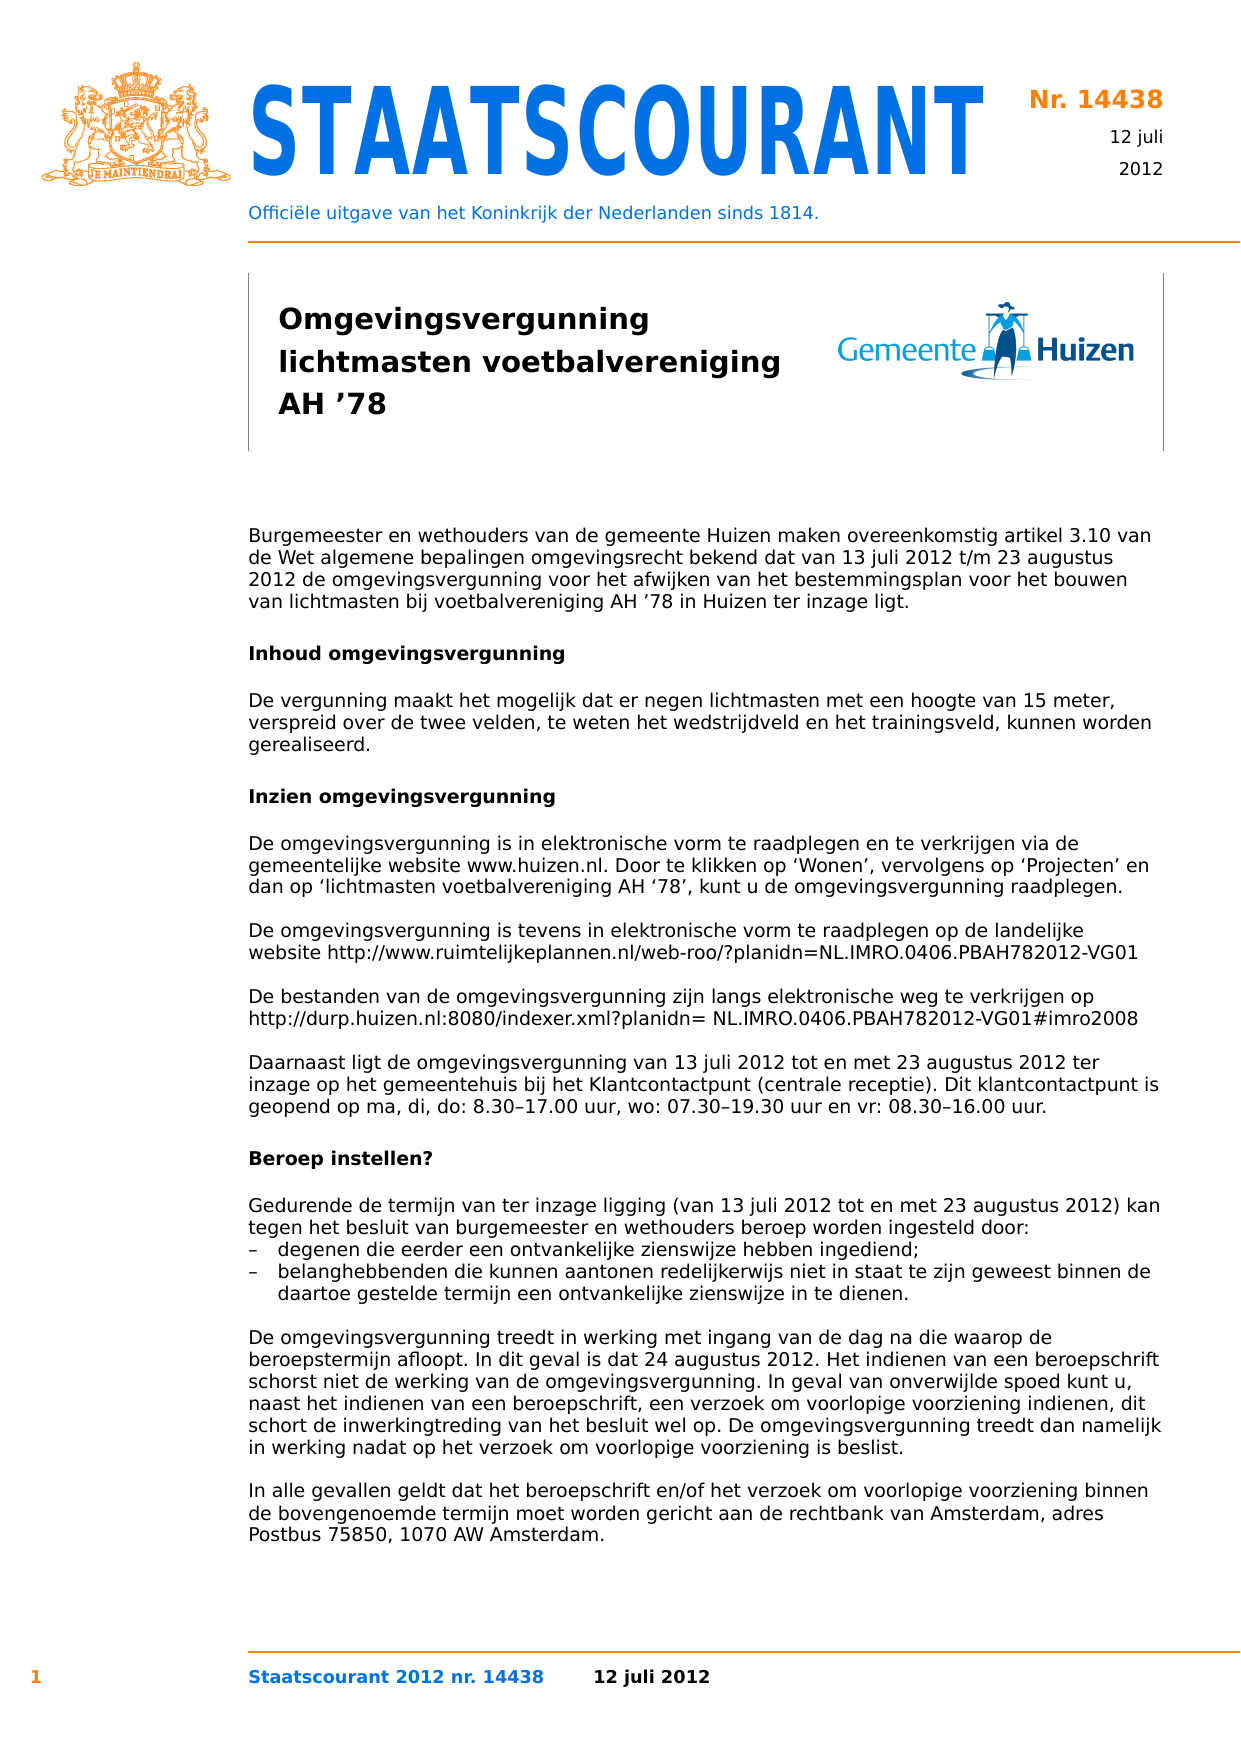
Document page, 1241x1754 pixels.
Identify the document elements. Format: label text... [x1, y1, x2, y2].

text – belanghebbenden die kunnen aantonen redelijkerwijs niet in staat te zijn geweest binnen de daartoe gestelde termijn een ontvankelijke zienswijze in te dienen. [248, 1261, 1163, 1305]
text De bestanden van de omgevingsvergunning zijn langs elektronische weg te verkrijgen op [248, 986, 1163, 1008]
table_cell Officiële uitgave van het Koninkrijk der Nederlanden sinds 1814. [248, 203, 1240, 241]
table_header [25, 62, 248, 241]
table_cell 12 juli [998, 121, 1240, 153]
text http://durp.huizen.nl:8080/indexer.xml?planidn= NL.IMRO.0406.PBAH782012-VG01#imro2008 [248, 1008, 1163, 1030]
subtitle Inzien omgevingsvergunning [248, 786, 1163, 807]
picture [838, 302, 1134, 380]
table_header STAATSCOURANT [248, 62, 998, 203]
text Daarnaast ligt de omgevingsvergunning van 13 juli 2012 tot en met 23 augustus 2012 ter inzage op het gemeentehuis bij het Klantcontactpunt (centrale receptie). Dit klantcontactpunt is geopend op ma, di, do: 8.30–17.00 uur, wo: 07.30–19.30 uur en vr: 08.30–16.00 uur. [248, 1052, 1163, 1118]
subtitle Omgevingsvergunning lichtmasten voetbalvereniging AH ’78 [249, 273, 1163, 451]
text De omgevingsvergunning treedt in werking met ingang van de dag na die waarop de beroepstermijn afloopt. In dit geval is dat 24 augustus 2012. Het indienen van een beroepschrift schorst niet de werking van de omgevingsvergunning. In geval van onverwijlde spoed kunt u, naast het indienen van een beroepschrift, een verzoek om voorlopige voorziening indienen, dit schort de inwerkingtreding van het besluit wel op. De omgevingsvergunning treedt dan namelijk in werking nadat op het verzoek om voorlopige voorziening is beslist. [248, 1327, 1163, 1458]
text Gedurende de termijn van ter inzage ligging (van 13 juli 2012 tot en met 23 augustus 2012) kan tegen het besluit van burgemeester en wethouders beroep worden ingesteld door: [248, 1195, 1163, 1239]
table_header Nr. 14438 [998, 62, 1240, 121]
table_cell 2012 [998, 153, 1240, 203]
picture [41, 62, 231, 186]
text – degenen die eerder een ontvankelijke zienswijze hebben ingediend; [248, 1239, 1163, 1261]
text In alle gevallen geldt dat het beroepschrift en/of het verzoek om voorlopige voorziening binnen de bovengenoemde termijn moet worden gericht aan de rechtbank van Amsterdam, adres Postbus 75850, 1070 AW Amsterdam. [248, 1480, 1163, 1546]
subtitle Inhoud omgevingsvergunning [248, 643, 1163, 664]
subtitle Beroep instellen? [248, 1148, 1163, 1170]
text De omgevingsvergunning is in elektronische vorm te raadplegen en te verkrijgen via de gemeentelijke website www.huizen.nl. Door te klikken op ‘Wonen’, vervolgens op ‘Projecten’ en dan op ‘lichtmasten voetbalvereniging AH ‘78’, kunt u de omgevingsvergunning raadplegen. [248, 832, 1163, 898]
text De vergunning maakt het mogelijk dat er negen lichtmasten met een hoogte van 15 meter, verspreid over de twee velden, te weten het wedstrijdveld en het trainingsveld, kunnen worden gerealiseerd. [248, 689, 1163, 756]
text De omgevingsvergunning is tevens in elektronische vorm te raadplegen op de landelijke website http://www.ruimtelijkeplannen.nl/web-roo/?planidn=NL.IMRO.0406.PBAH782012-VG01 [248, 920, 1163, 964]
text Burgemeester en wethouders van de gemeente Huizen maken overeenkomstig artikel 3.10 van de Wet algemene bepalingen omgevingsrecht bekend dat van 13 juli 2012 t/m 23 augustus 2012 de omgevingsvergunning voor het afwijken van het bestemmingsplan voor het bouwen van lichtmasten bij voetbalvereniging AH ’78 in Huizen ter inzage ligt. [248, 525, 1163, 613]
